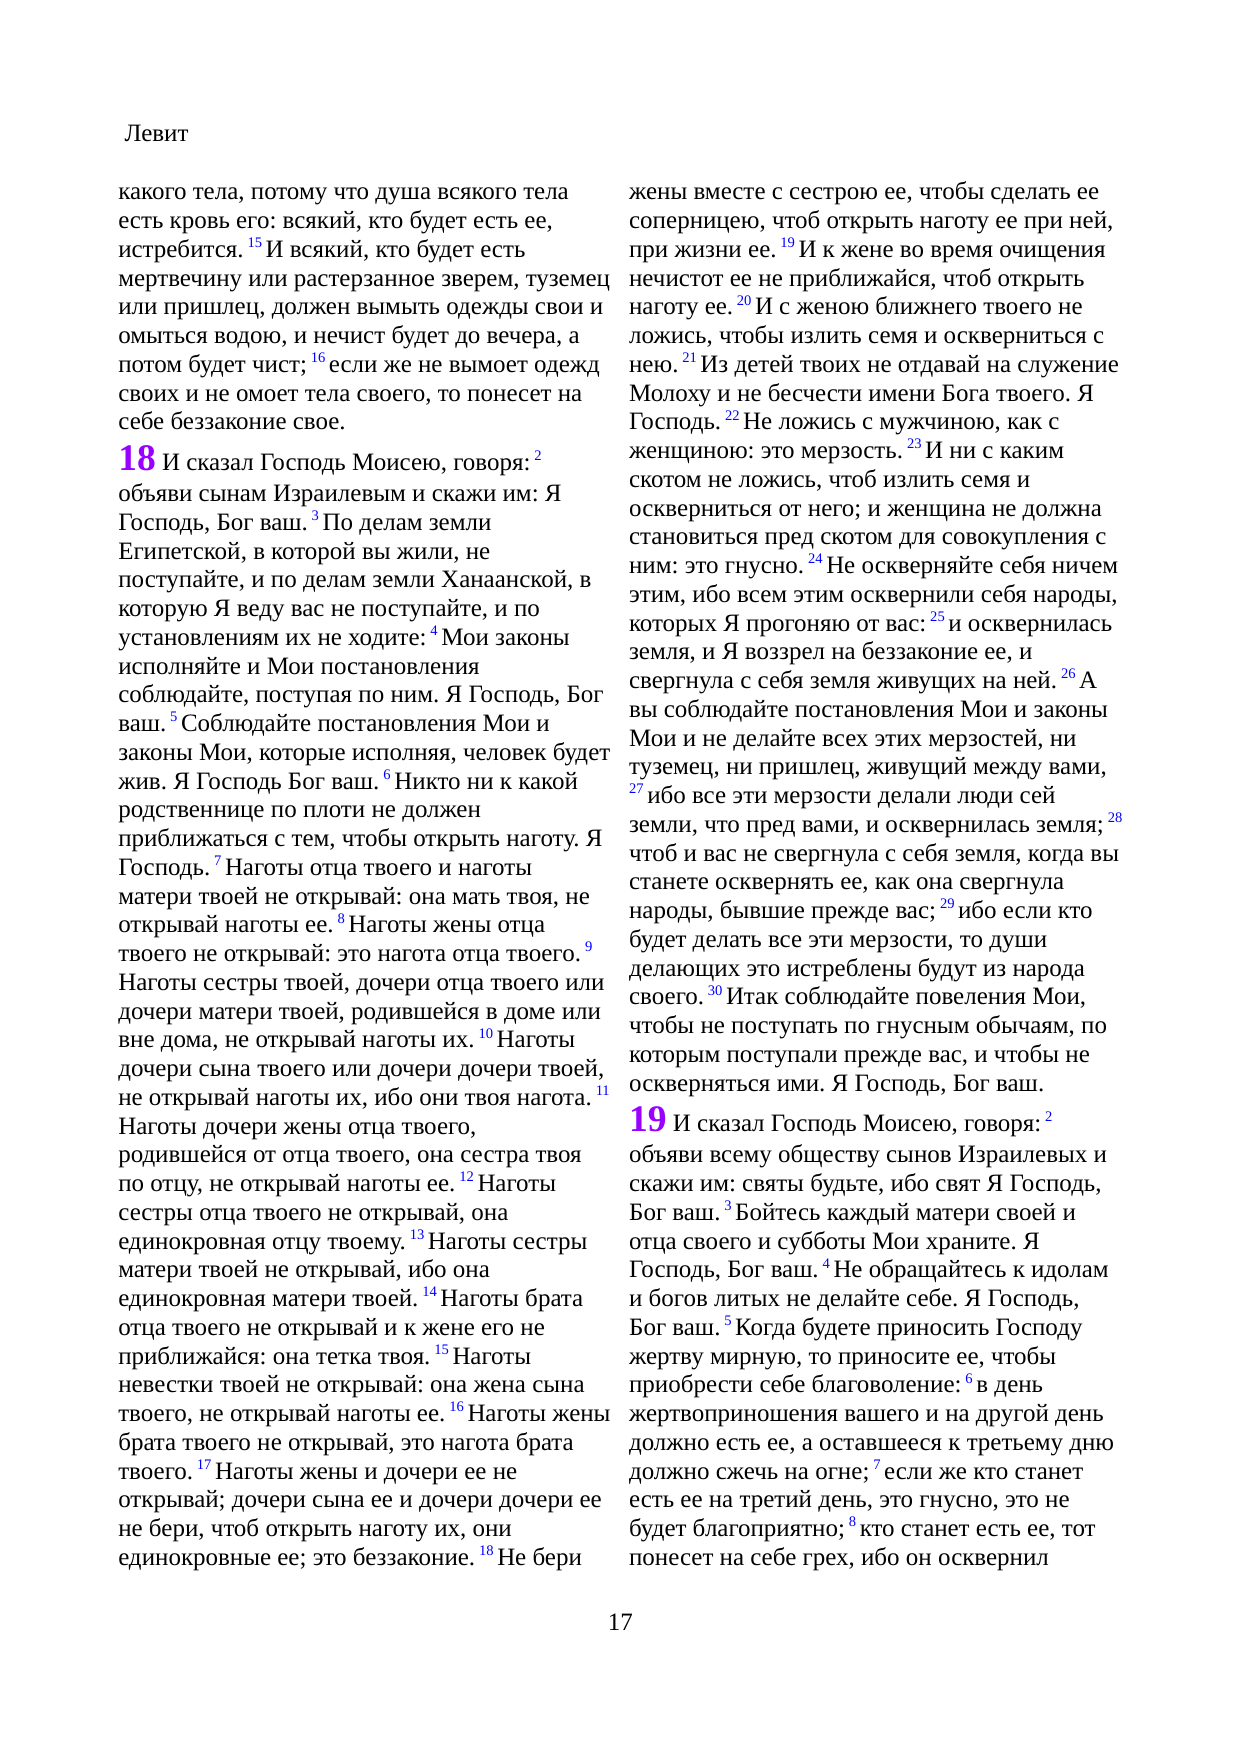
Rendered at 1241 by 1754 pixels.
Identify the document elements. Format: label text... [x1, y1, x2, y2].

text какого тела, потому что душа всякого тела есть кровь его: всякий, кто будет есть ее, истребится. 15 И всякий, кто будет есть мертвечину или растерзанное зверем, туземец или пришлец, должен вымыть одежды свои и омыться водою, и нечист будет до вечера, а потом будет чист; 16 если же не вымоет одежд своих и не омоет тела своего, то понесет на себе беззаконие свое. [118, 176, 611, 435]
text жены вместе с сестрою ее, чтобы сделать ее соперницею, чтоб открыть наготу ее при ней, при жизни ее. 19 И к жене во время очищения нечистот ее не приближайся, чтоб открыть наготу ее. 20 И с женою ближнего твоего не ложись, чтобы излить семя и оскверниться с нею. 21 Из детей твоих не отдавай на служение Молоху и не бесчести имени Бога твоего. Я Господь. 22 Не ложись с мужчиною, как с женщиною: это мерзость. 23 И ни с каким скотом не ложись, чтоб излить семя и оскверниться от него; и женщина не должна становиться пред скотом для совокупления с ним: это гнусно. 24 Не оскверняйте себя ничем этим, ибо всем этим осквернили себя народы, которых Я прогоняю от вас: 25 и осквернилась земля, и Я воззрел на беззаконие ее, и свергнула с себя земля живущих на ней. 26 А вы соблюдайте постановления Мои и законы Мои и не делайте всех этих мерзостей, ни туземец, ни пришлец, живущий между вами, 27 ибо все эти мерзости делали люди сей земли, что пред вами, и осквернилась земля; 28 чтоб и вас не свергнула с себя земля, когда вы станете осквернять ее, как она свергнула народы, бывшие прежде вас; 29 ибо если кто будет делать все эти мерзости, то души делающих это истреблены будут из народа своего. 30 Итак соблюдайте повеления Мои, чтобы не поступать по гнусным обычаям, по которым поступали прежде вас, и чтобы не оскверняться ими. Я Господь, Бог ваш. [629, 176, 1122, 1096]
text 19 И сказал Господь Моисею, говоря: 2 объяви всему обществу сынов Израилевых и скажи им: святы будьте, ибо свят Я Господь, Бог ваш. 3 Бойтесь каждый матери своей и отца своего и субботы Мои храните. Я Господь, Бог ваш. 4 Не обращайтесь к идолам и богов литых не делайте себе. Я Господь, Бог ваш. 5 Когда будете приносить Господу жертву мирную, то приносите ее, чтобы приобрести себе благоволение: 6 в день жертвоприношения вашего и на другой день должно есть ее, а оставшееся к третьему дню должно сжечь на огне; 7 если же кто станет есть ее на третий день, это гнусно, это не будет благоприятно; 8 кто станет есть ее, тот понесет на себе грех, ибо он осквернил [629, 1096, 1122, 1571]
text 18 И сказал Господь Моисею, говоря: 2 объяви сынам Израилевым и скажи им: Я Господь, Бог ваш. 3 По делам земли Египетской, в которой вы жили, не поступайте, и по делам земли Ханаанской, в которую Я веду вас не поступайте, и по установлениям их не ходите: 4 Мои законы исполняйте и Мои постановления соблюдайте, поступая по ним. Я Господь, Бог ваш. 5 Соблюдайте постановления Мои и законы Мои, которые исполняя, человек будет жив. Я Господь Бог ваш. 6 Никто ни к какой родственнице по плоти не должен приближаться с тем, чтобы открыть наготу. Я Господь. 7 Наготы отца твоего и наготы матери твоей не открывай: она мать твоя, не открывай наготы ее. 8 Наготы жены отца твоего не открывай: это нагота отца твоего. 9 Наготы сестры твоей, дочери отца твоего или дочери матери твоей, родившейся в доме или вне дома, не открывай наготы их. 10 Наготы дочери сына твоего или дочери дочери твоей, не открывай наготы их, ибо они твоя нагота. 11 Наготы дочери жены отца твоего, родившейся от отца твоего, она сестра твоя по отцу, не открывай наготы ее. 12 Наготы сестры отца твоего не открывай, она единокровная отцу твоему. 13 Наготы сестры матери твоей не открывай, ибо она единокровная матери твоей. 14 Наготы брата отца твоего не открывай и к жене его не приближайся: она тетка твоя. 15 Наготы невестки твоей не открывай: она жена сына твоего, не открывай наготы ее. 16 Наготы жены брата твоего не открывай, это нагота брата твоего. 17 Наготы жены и дочери ее не открывай; дочери сына ее и дочери дочери ее не бери, чтоб открыть наготу их, они единокровные ее; это беззаконие. 18 Не бери [118, 435, 611, 1571]
